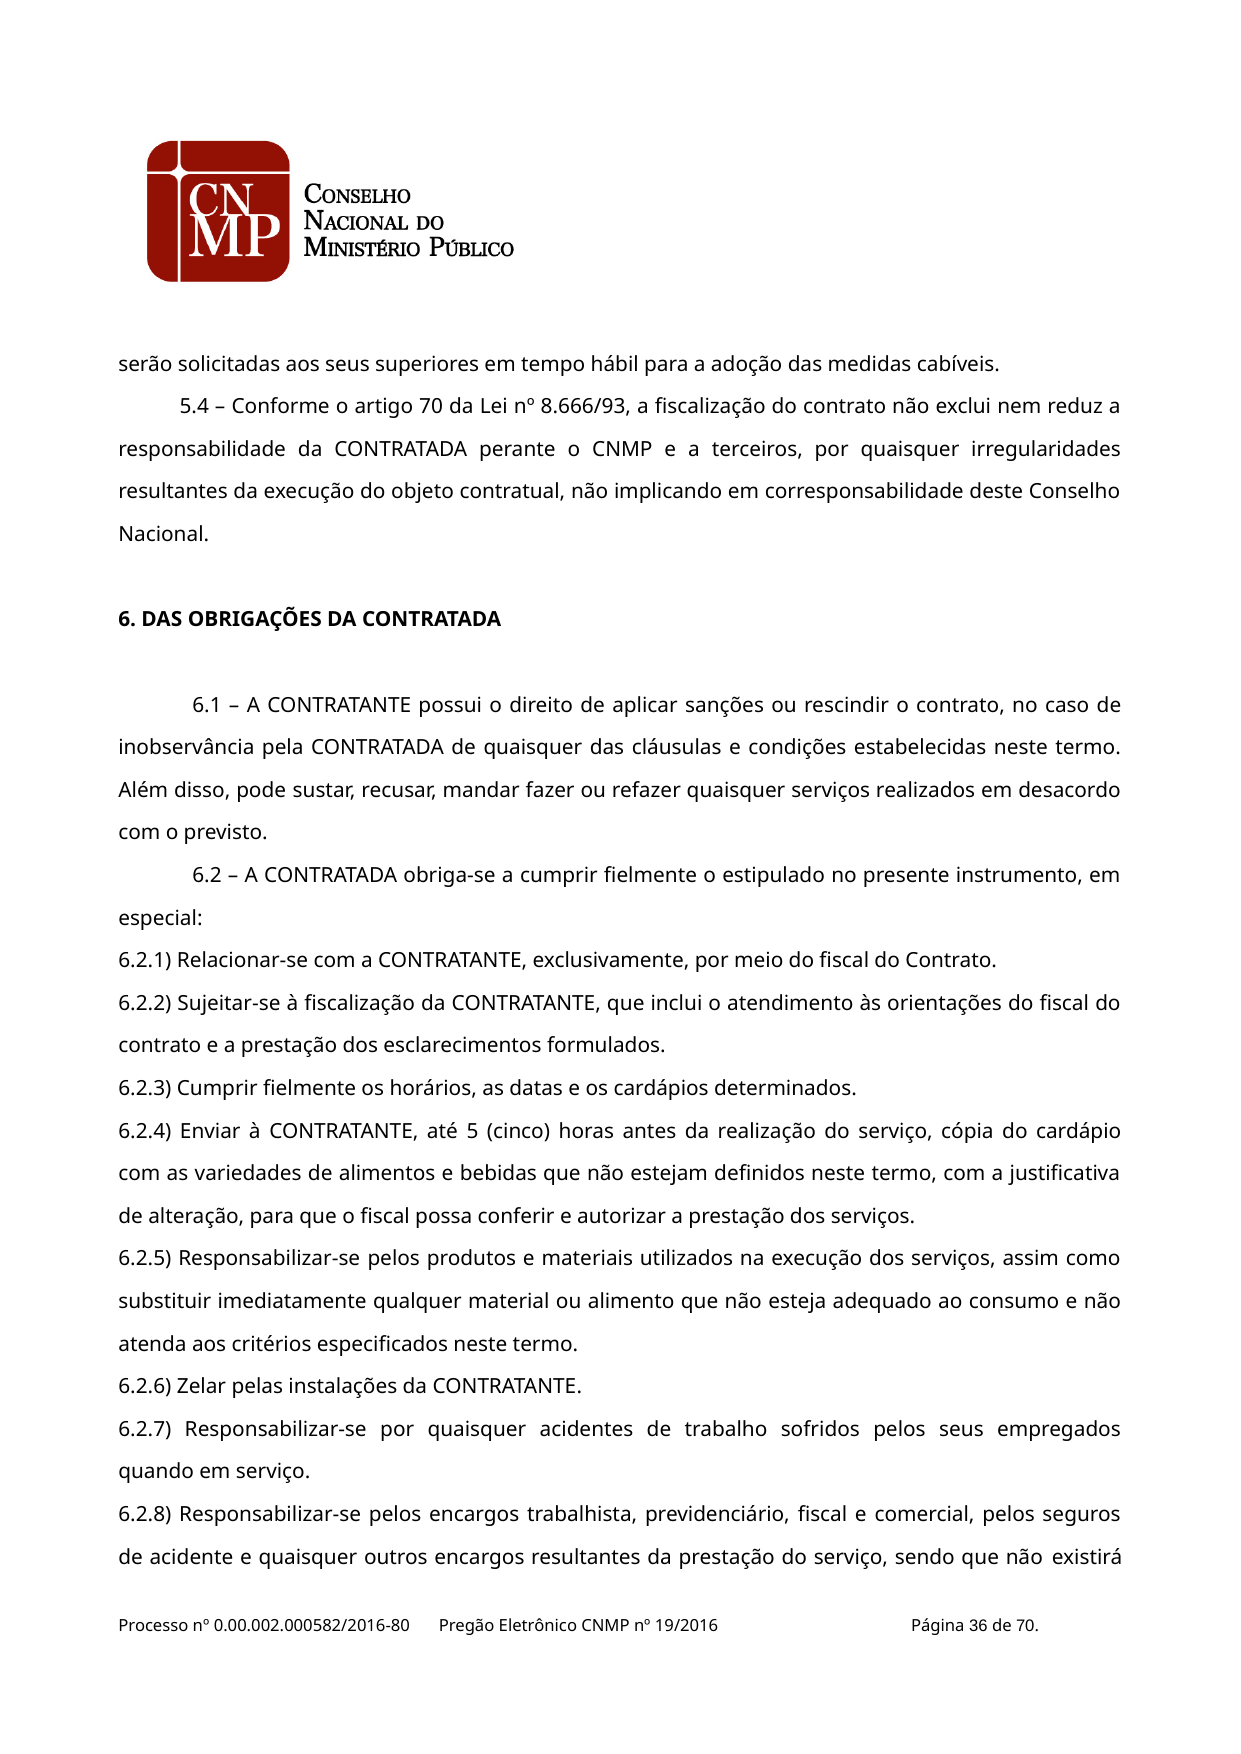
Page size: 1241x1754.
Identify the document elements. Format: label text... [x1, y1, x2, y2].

list 5.4 – Conforme o artigo 70 da Lei nº 8.666/93, a fiscalização do contrato não exclui nem reduz a responsabilidade da CONTRATADA perante o CNMP e a terceiros, por quaisquer irregularidades resultantes da execução do objeto contratual, não implicando em corresponsabilidade deste Conselho Nacional. [118, 391, 1122, 548]
list 6.2.2) Sujeitar-se à fiscalização da CONTRATANTE, que inclui o atendimento às orientações do fiscal do contrato e a prestação dos esclarecimentos formulados. [118, 988, 1122, 1059]
text 6. DAS OBRIGAÇÕES DA CONTRATADA [118, 604, 1122, 633]
list 6.2.1) Relacionar-se com a CONTRATANTE, exclusivamente, por meio do fiscal do Contrato. [118, 945, 1122, 974]
picture [122, 118, 530, 304]
list 6.2.6) Zelar pelas instalações da CONTRATANTE. [118, 1371, 1122, 1400]
list 6.2.5) Responsabilizar-se pelos produtos e materiais utilizados na execução dos serviços, assim como substituir imediatamente qualquer material ou alimento que não esteja adequado ao consumo e não atenda aos critérios especificados neste termo. [118, 1243, 1122, 1357]
list serão solicitadas aos seus superiores em tempo hábil para a adoção das medidas cabíveis. [118, 349, 1122, 377]
list 6.2.8) Responsabilizar-se pelos encargos trabalhista, previdenciário, fiscal e comercial, pelos seguros de acidente e quaisquer outros encargos resultantes da prestação do serviço, sendo que não existirá [118, 1499, 1122, 1570]
text 6.1 – A CONTRATANTE possui o direito de aplicar sanções ou rescindir o contrato, no caso de inobservância pela CONTRATADA de quaisquer das cláusulas e condições estabelecidas neste termo. Além disso, pode sustar, recusar, mandar fazer ou refazer quaisquer serviços realizados em desacordo com o previsto. [118, 690, 1122, 846]
list 6.2.4) Enviar à CONTRATANTE, até 5 (cinco) horas antes da realização do serviço, cópia do cardápio com as variedades de alimentos e bebidas que não estejam definidos neste termo, com a justificativa de alteração, para que o fiscal possa conferir e autorizar a prestação dos serviços. [118, 1116, 1122, 1229]
text 6.2 – A CONTRATADA obriga-se a cumprir fielmente o estipulado no presente instrumento, em especial: [118, 860, 1122, 931]
list 6.2.7) Responsabilizar-se por quaisquer acidentes de trabalho sofridos pelos seus empregados quando em serviço. [118, 1414, 1122, 1485]
list 6.2.3) Cumprir fielmente os horários, as datas e os cardápios determinados. [118, 1073, 1122, 1102]
